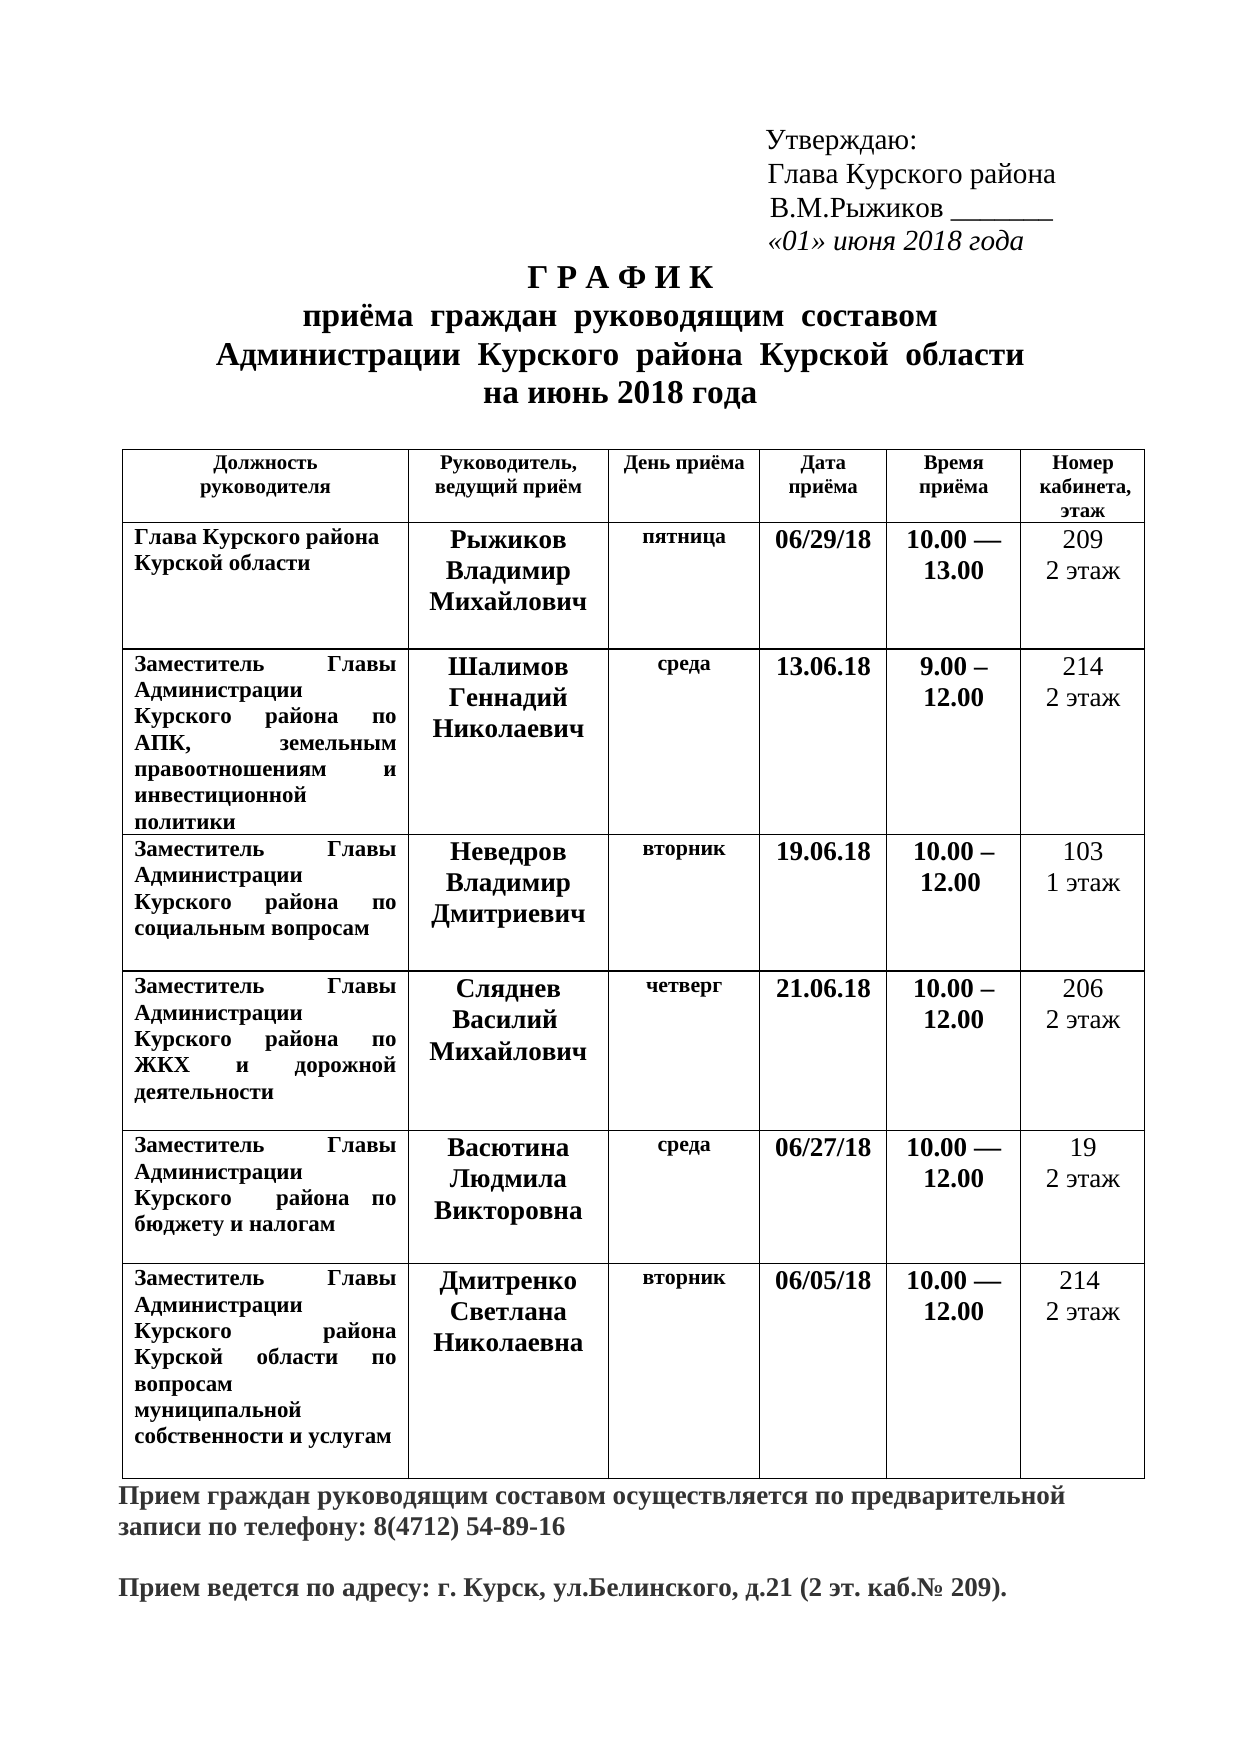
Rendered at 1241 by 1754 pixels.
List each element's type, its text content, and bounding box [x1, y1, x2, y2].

text Глава Курского района [118, 156, 1122, 190]
table_cell Заместитель Главы Администрации Курского района по социальным вопросам [123, 835, 408, 970]
table_cell среда [609, 650, 759, 834]
table_cell Неведров Владимир Дмитриевич [409, 835, 608, 970]
table_header Должность руководителя [123, 450, 408, 522]
table_cell 209 2 этаж [1021, 523, 1144, 648]
table_cell Заместитель Главы Администрации Курского района по АПК, земельным правоотношениям и инвестиционной политики [123, 650, 408, 834]
table_cell Заместитель Главы Администрации Курского района по ЖКХ и дорожной деятельности [123, 972, 408, 1130]
table_cell Шалимов Геннадий Николаевич [409, 650, 608, 834]
text Администрации Курского района Курской области [118, 334, 1122, 372]
table_cell 10.00 — 12.00 [887, 1131, 1020, 1263]
table_cell 21.06.18 [760, 972, 886, 1130]
table_cell 19.06.18 [760, 835, 886, 970]
table_cell 214 2 этаж [1021, 1264, 1144, 1478]
text Прием граждан руководящим составом осуществляется по предварительной записи по телефону: 8(4712) 54-89-16 [118, 1479, 1122, 1542]
table_header День приёма [609, 450, 759, 522]
table_cell 05.06.18 [760, 1264, 886, 1478]
table_cell 9.00 – 12.00 [887, 650, 1020, 834]
text приёма граждан руководящим составом [118, 295, 1122, 334]
table_cell Дмитренко Светлана Николаевна [409, 1264, 608, 1478]
table_cell 13.06.18 [760, 650, 886, 834]
table_cell Рыжиков Владимир Михайлович [409, 523, 608, 648]
table_cell 29.06.18 [760, 523, 886, 648]
text Утверждаю: [118, 118, 1122, 156]
table_cell 10.00 –12.00 [887, 972, 1020, 1130]
table_cell четверг [609, 972, 759, 1130]
table_cell 103 1 этаж [1021, 835, 1144, 970]
table_cell 10.00 –12.00 [887, 835, 1020, 970]
table_cell Сляднев Василий Михайлович [409, 972, 608, 1130]
table_cell Заместитель Главы Администрации Курского района Курской области по вопросам муниципальной собственности и услугам [123, 1264, 408, 1478]
table_cell вторник [609, 1264, 759, 1478]
text на июнь 2018 года [118, 372, 1122, 410]
table_cell Глава Курского района Курской области [123, 523, 408, 648]
table_cell 19 2 этаж [1021, 1131, 1144, 1263]
text «01» июня 2018 года [118, 223, 1122, 257]
table_cell 206 2 этаж [1021, 972, 1144, 1130]
text Прием ведется по адресу: г. Курск, ул.Белинского, д.21 (2 эт. каб.№ 209). [118, 1571, 1122, 1602]
table_cell вторник [609, 835, 759, 970]
table_header Руководитель, ведущий приём [409, 450, 608, 522]
text Г Р А Ф И К [118, 257, 1122, 295]
table_cell 214 2 этаж [1021, 650, 1144, 834]
table_cell 27.06.18 [760, 1131, 886, 1263]
table_header Дата приёма [760, 450, 886, 522]
table_cell 10.00 — 13.00 [887, 523, 1020, 648]
table_cell Васютина Людмила Викторовна [409, 1131, 608, 1263]
table_header Номер кабинета, этаж [1021, 450, 1144, 522]
table_cell Заместитель Главы Администрации Курского района по бюджету и налогам [123, 1131, 408, 1263]
table_header Время приёма [887, 450, 1020, 522]
text В.М.Рыжиков _______ [118, 190, 1172, 223]
table_cell 10.00 — 12.00 [887, 1264, 1020, 1478]
table_cell среда [609, 1131, 759, 1263]
table_cell пятница [609, 523, 759, 648]
